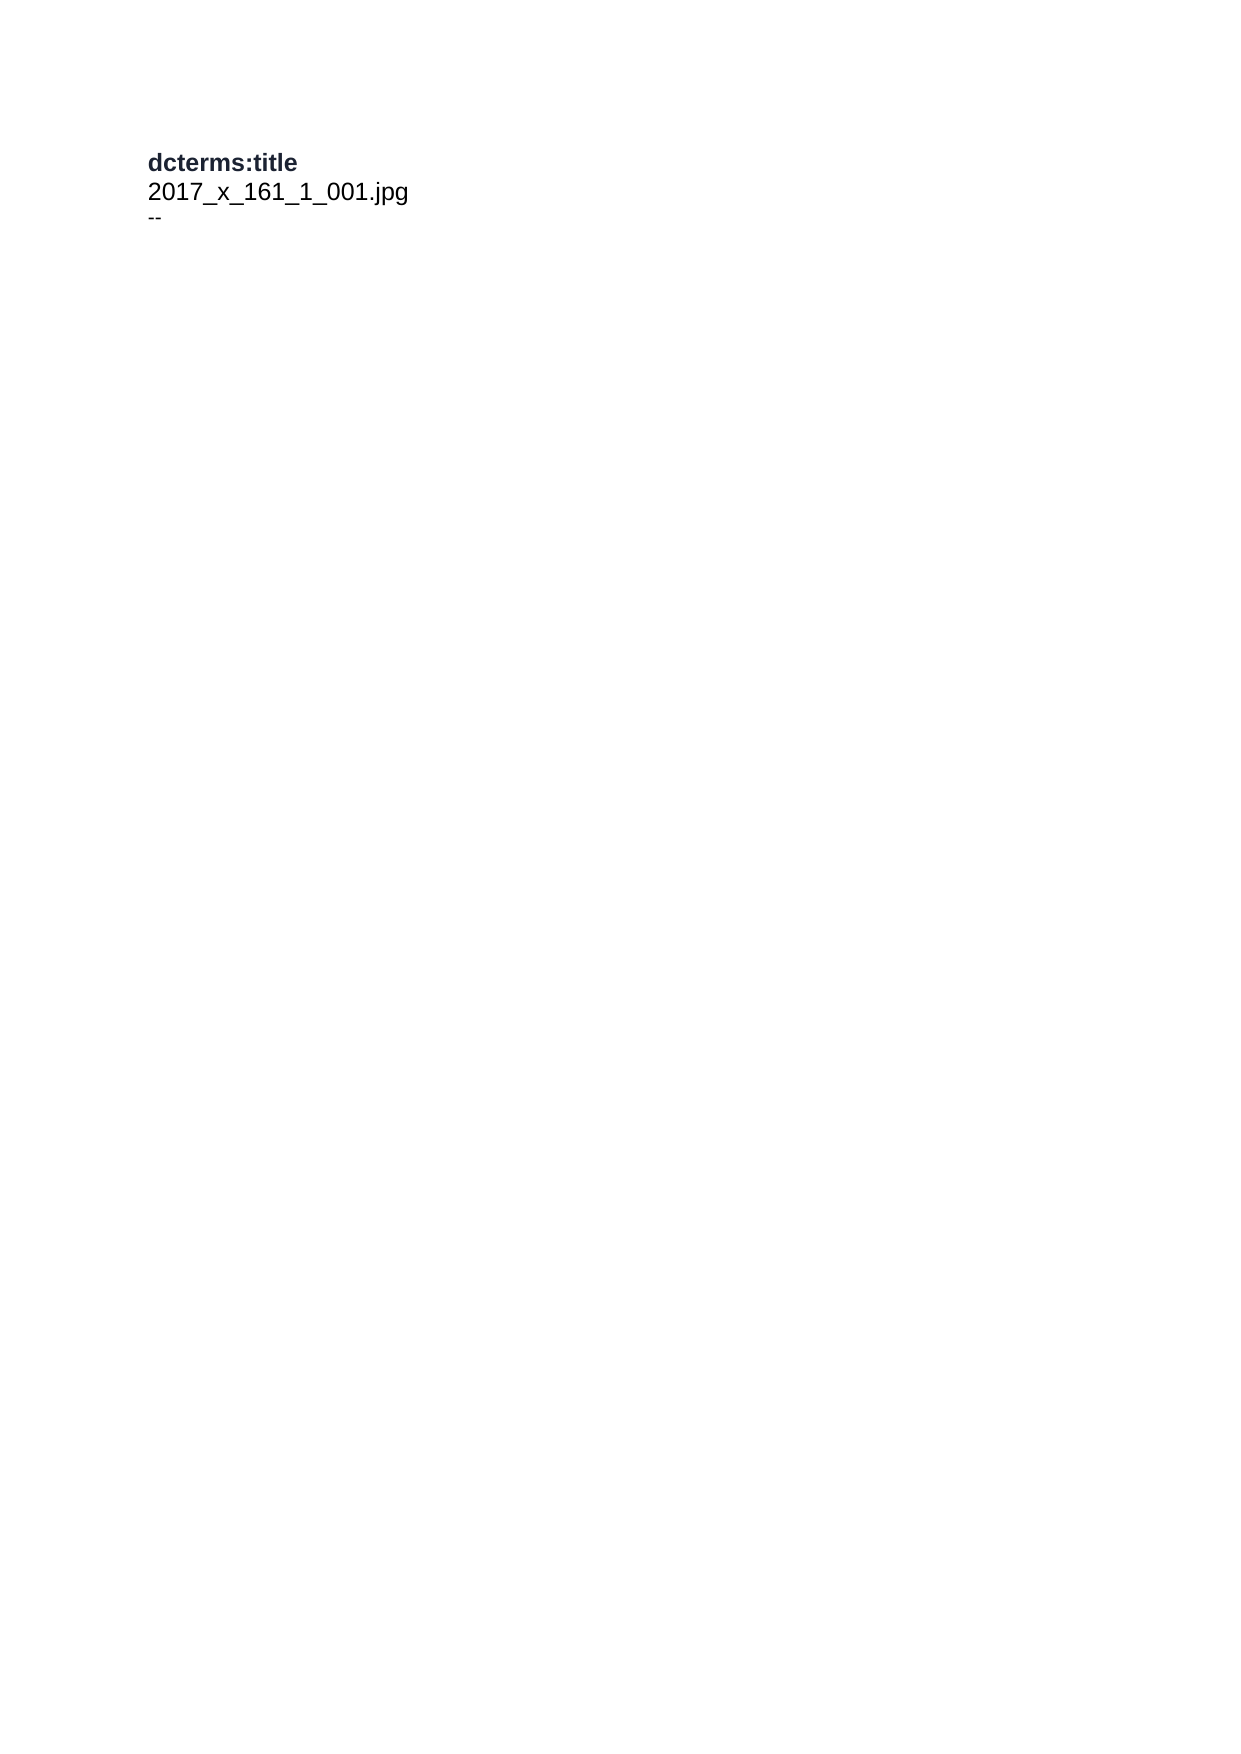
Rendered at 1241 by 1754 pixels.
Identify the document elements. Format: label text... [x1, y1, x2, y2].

text 2017_x_161_1_001.jpg [148, 176, 1092, 205]
text -- [148, 205, 1092, 229]
text dcterms:title [148, 148, 1092, 176]
